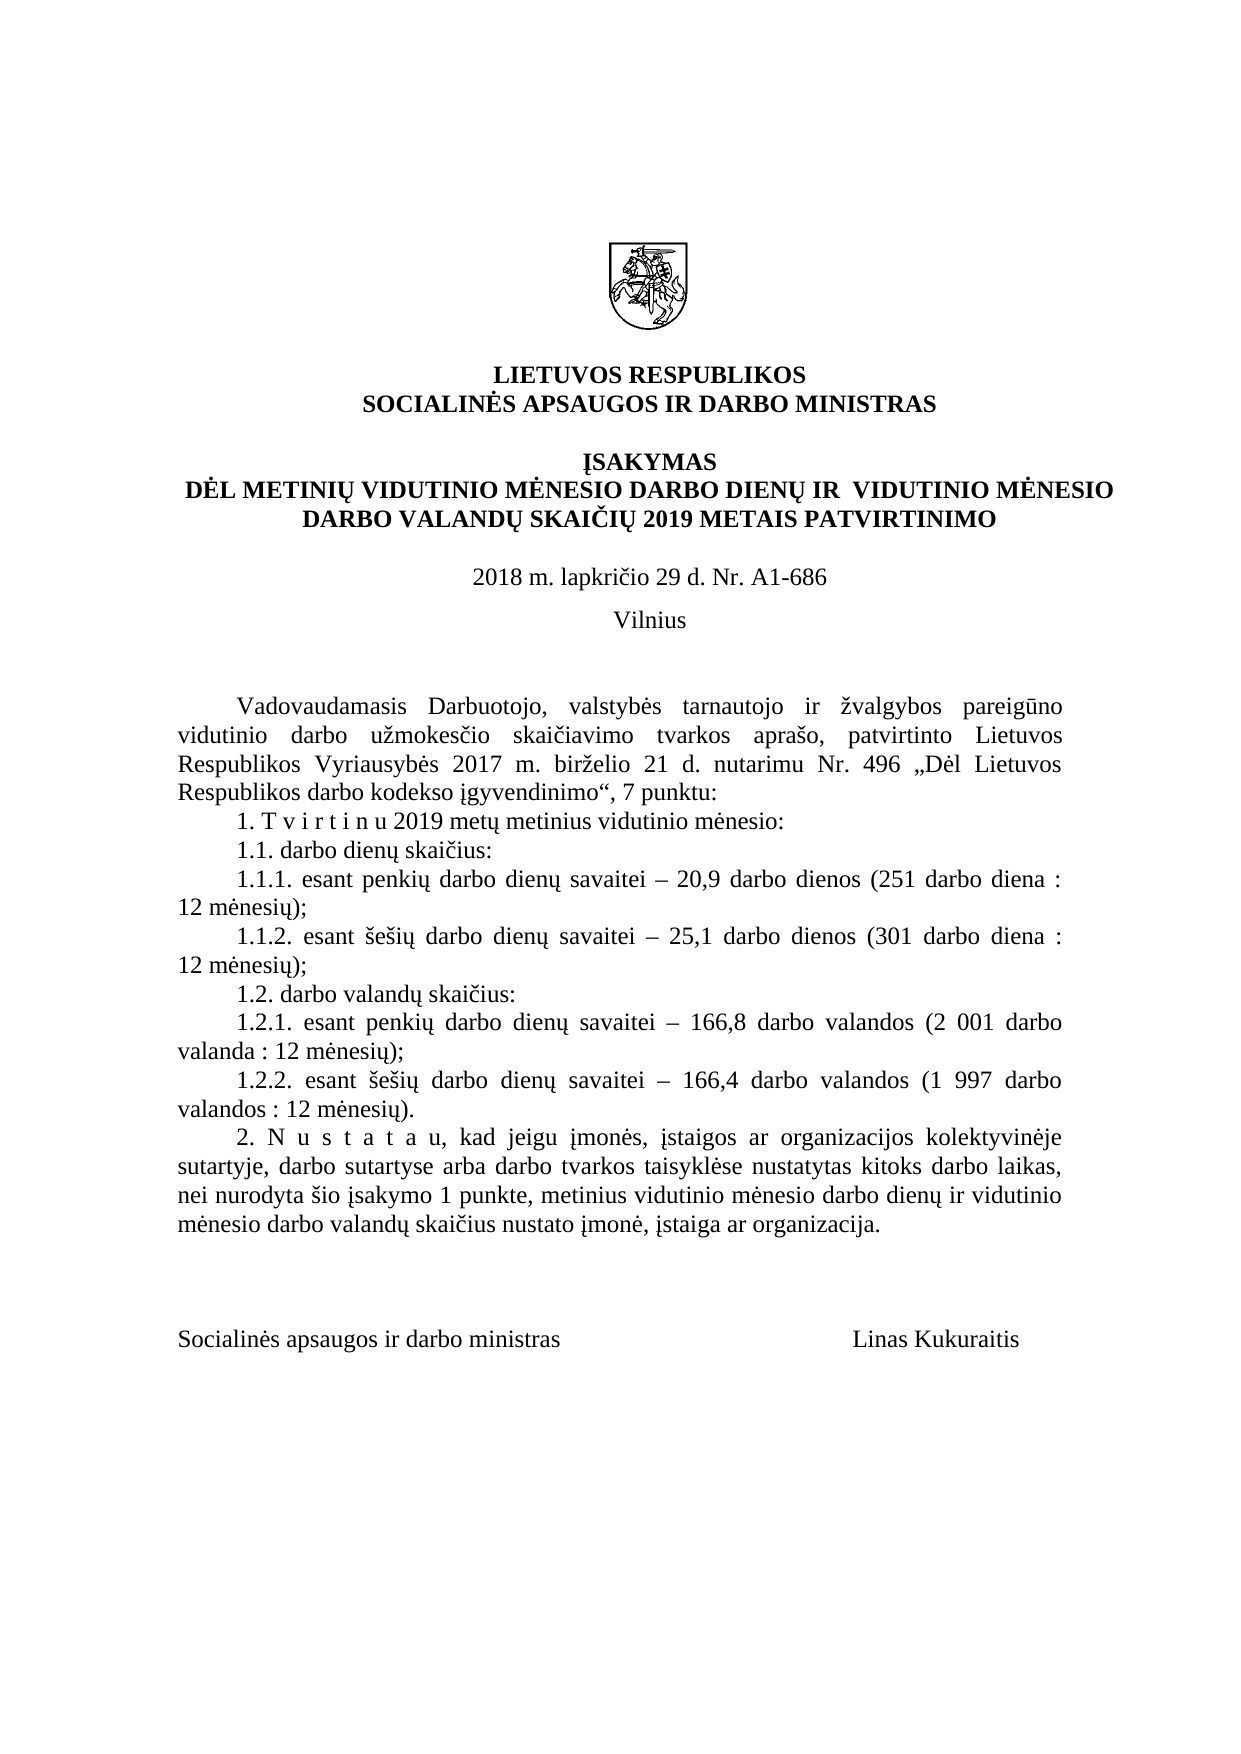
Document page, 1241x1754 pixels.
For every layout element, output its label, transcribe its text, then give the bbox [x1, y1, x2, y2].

text 1.2.1. esant penkių darbo dienų savaitei – 166,8 darbo valandos (2 001 darbo valanda : 12 mėnesių); [177, 1007, 1063, 1065]
text LIETUVOS RESPUBLIKOS [177, 361, 1122, 389]
text SOCIALINĖS APSAUGOS IR DARBO MINISTRAS [177, 389, 1122, 418]
text Vilnius [177, 605, 1122, 634]
text 1.1.1. esant penkių darbo dienų savaitei – 20,9 darbo dienos (251 darbo diena : 12 mėnesių); [177, 864, 1063, 921]
text 1.1. darbo dienų skaičius: [177, 835, 1063, 864]
text Socialinės apsaugos ir darbo ministras Linas Kukuraitis [177, 1324, 1122, 1352]
text Vadovaudamasis Darbuotojo, valstybės tarnautojo ir žvalgybos pareigūno vidutinio darbo užmokesčio skaičiavimo tvarkos aprašo, patvirtinto Lietuvos Respublikos Vyriausybės 2017 m. birželio 21 d. nutarimu Nr. 496 „Dėl Lietuvos Respublikos darbo kodekso įgyvendinimo“, 7 punktu: [177, 691, 1063, 806]
text 1. T v i r t i n u 2019 metų metinius vidutinio mėnesio: [177, 806, 1063, 835]
text 2. N u s t a t a u, kad jeigu įmonės, įstaigos ar organizacijos kolektyvinėje sutartyje, darbo sutartyse arba darbo tvarkos taisyklėse nustatytas kitoks darbo laikas, nei nurodyta šio įsakymo 1 punkte, metinius vidutinio mėnesio darbo dienų ir vidutinio mėnesio darbo valandų skaičius nustato įmonė, įstaiga ar organizacija. [177, 1122, 1063, 1237]
text 1.2.2. esant šešių darbo dienų savaitei – 166,4 darbo valandos (1 997 darbo valandos : 12 mėnesių). [177, 1065, 1063, 1122]
text 1.1.2. esant šešių darbo dienų savaitei – 25,1 darbo dienos (301 darbo diena : 12 mėnesių); [177, 921, 1063, 979]
text ĮSAKYMAS [177, 447, 1122, 476]
text DĖL METINIŲ VIDUTINIO MĖNESIO DARBO DIENŲ IR VIDUTINIO MĖNESIO DARBO VALANDŲ SKAIČIŲ 2019 METAIS PATVIRTINIMO [177, 476, 1122, 533]
text 2018 m. lapkričio 29 d. Nr. A1-686 [177, 562, 1122, 591]
text 1.2. darbo valandų skaičius: [177, 979, 1063, 1007]
